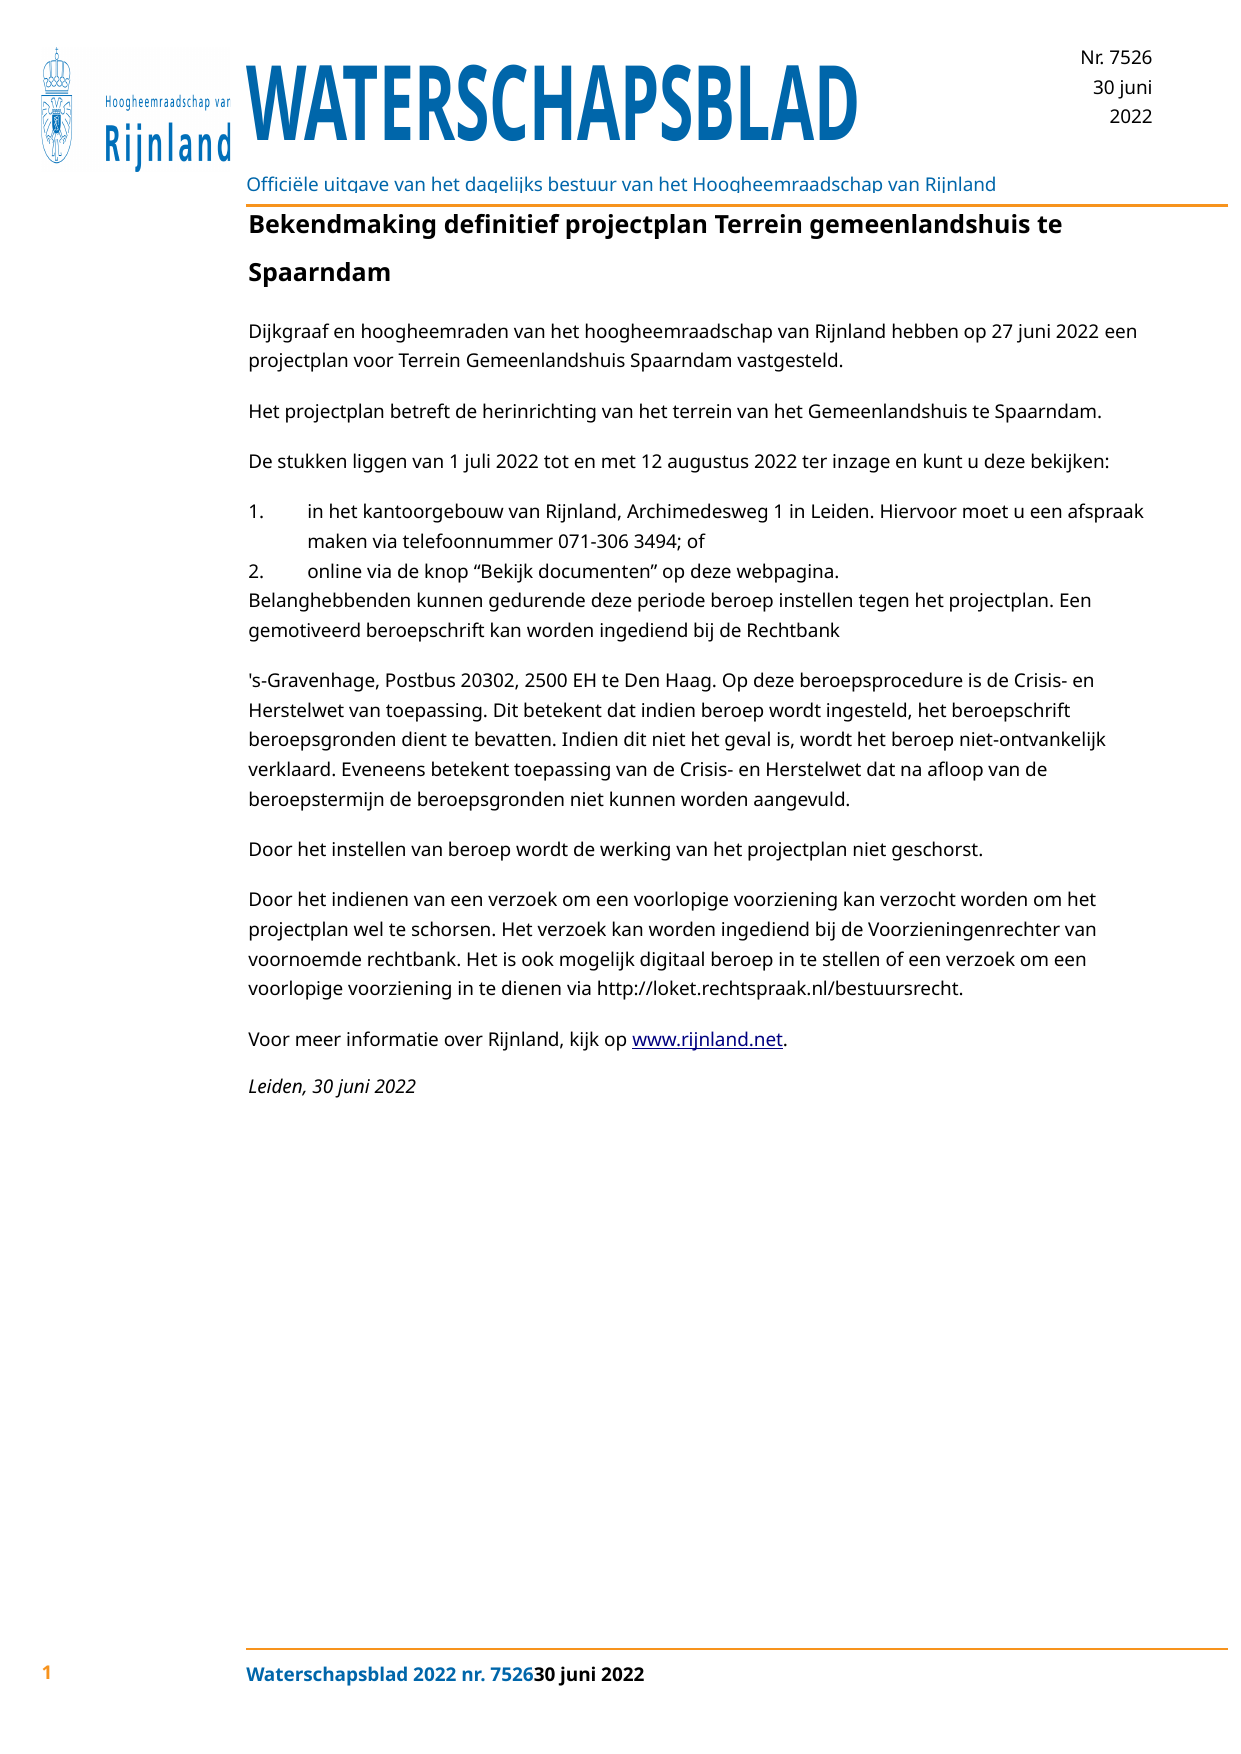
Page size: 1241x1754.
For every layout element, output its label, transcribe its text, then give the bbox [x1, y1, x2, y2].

list in het kantoorgebouw van Rijnland, Archimedesweg 1 in Leiden. Hiervoor moet u een afspraak maken via telefoonnummer 071-306 3494; of [248, 499, 1152, 554]
text Bekendmaking definitief projectplan Terrein gemeenlandshuis te Spaarndam [248, 207, 1152, 288]
text Door het instellen van beroep wordt de werking van het projectplan niet geschorst. [248, 836, 1152, 862]
picture [41, 47, 231, 172]
text Het projectplan betreft de herinrichting van het terrein van het Gemeenlandshuis te Spaarndam. [248, 398, 1152, 424]
text Dijkgraaf en hoogheemraden van het hoogheemraadschap van Rijnland hebben op 27 juni 2022 een projectplan voor Terrein Gemeenlandshuis Spaarndam vastgesteld. [248, 318, 1152, 373]
text Door het indienen van een verzoek om een voorlopige voorziening kan verzocht worden om het projectplan wel te schorsen. Het verzoek kan worden ingediend bij de Voorzieningenrechter van voornoemde rechtbank. Het is ook mogelijk digitaal beroep in te stellen of een verzoek om een voorlopige voorziening in te dienen via http://loket.rechtspraak.nl/bestuursrecht. [248, 887, 1152, 1001]
text 's-Gravenhage, Postbus 20302, 2500 EH te Den Haag. Op deze beroepsprocedure is de Crisis- en Herstelwet van toepassing. Dit betekent dat indien beroep wordt ingesteld, het beroepschrift beroepsgronden dient te bevatten. Indien dit niet het geval is, wordt het beroep niet-ontvankelijk verklaard. Eveneens betekent toepassing van de Crisis- en Herstelwet dat na afloop van de beroepstermijn de beroepsgronden niet kunnen worden aangevuld. [248, 667, 1152, 812]
text Voor meer informatie over Rijnland, kijk op www.rijnland.net. [248, 1026, 1152, 1052]
text Belanghebbenden kunnen gedurende deze periode beroep instellen tegen het projectplan. Een gemotiveerd beroepschrift kan worden ingediend bij de Rechtbank [248, 587, 1152, 643]
text Leiden, 30 juni 2022 [248, 1074, 1152, 1099]
list online via de knop “Bekijk documenten” op deze webpagina. [248, 558, 1152, 584]
text De stukken liggen van 1 juli 2022 tot en met 12 augustus 2022 ter inzage en kunt u deze bekijken: [248, 448, 1152, 474]
